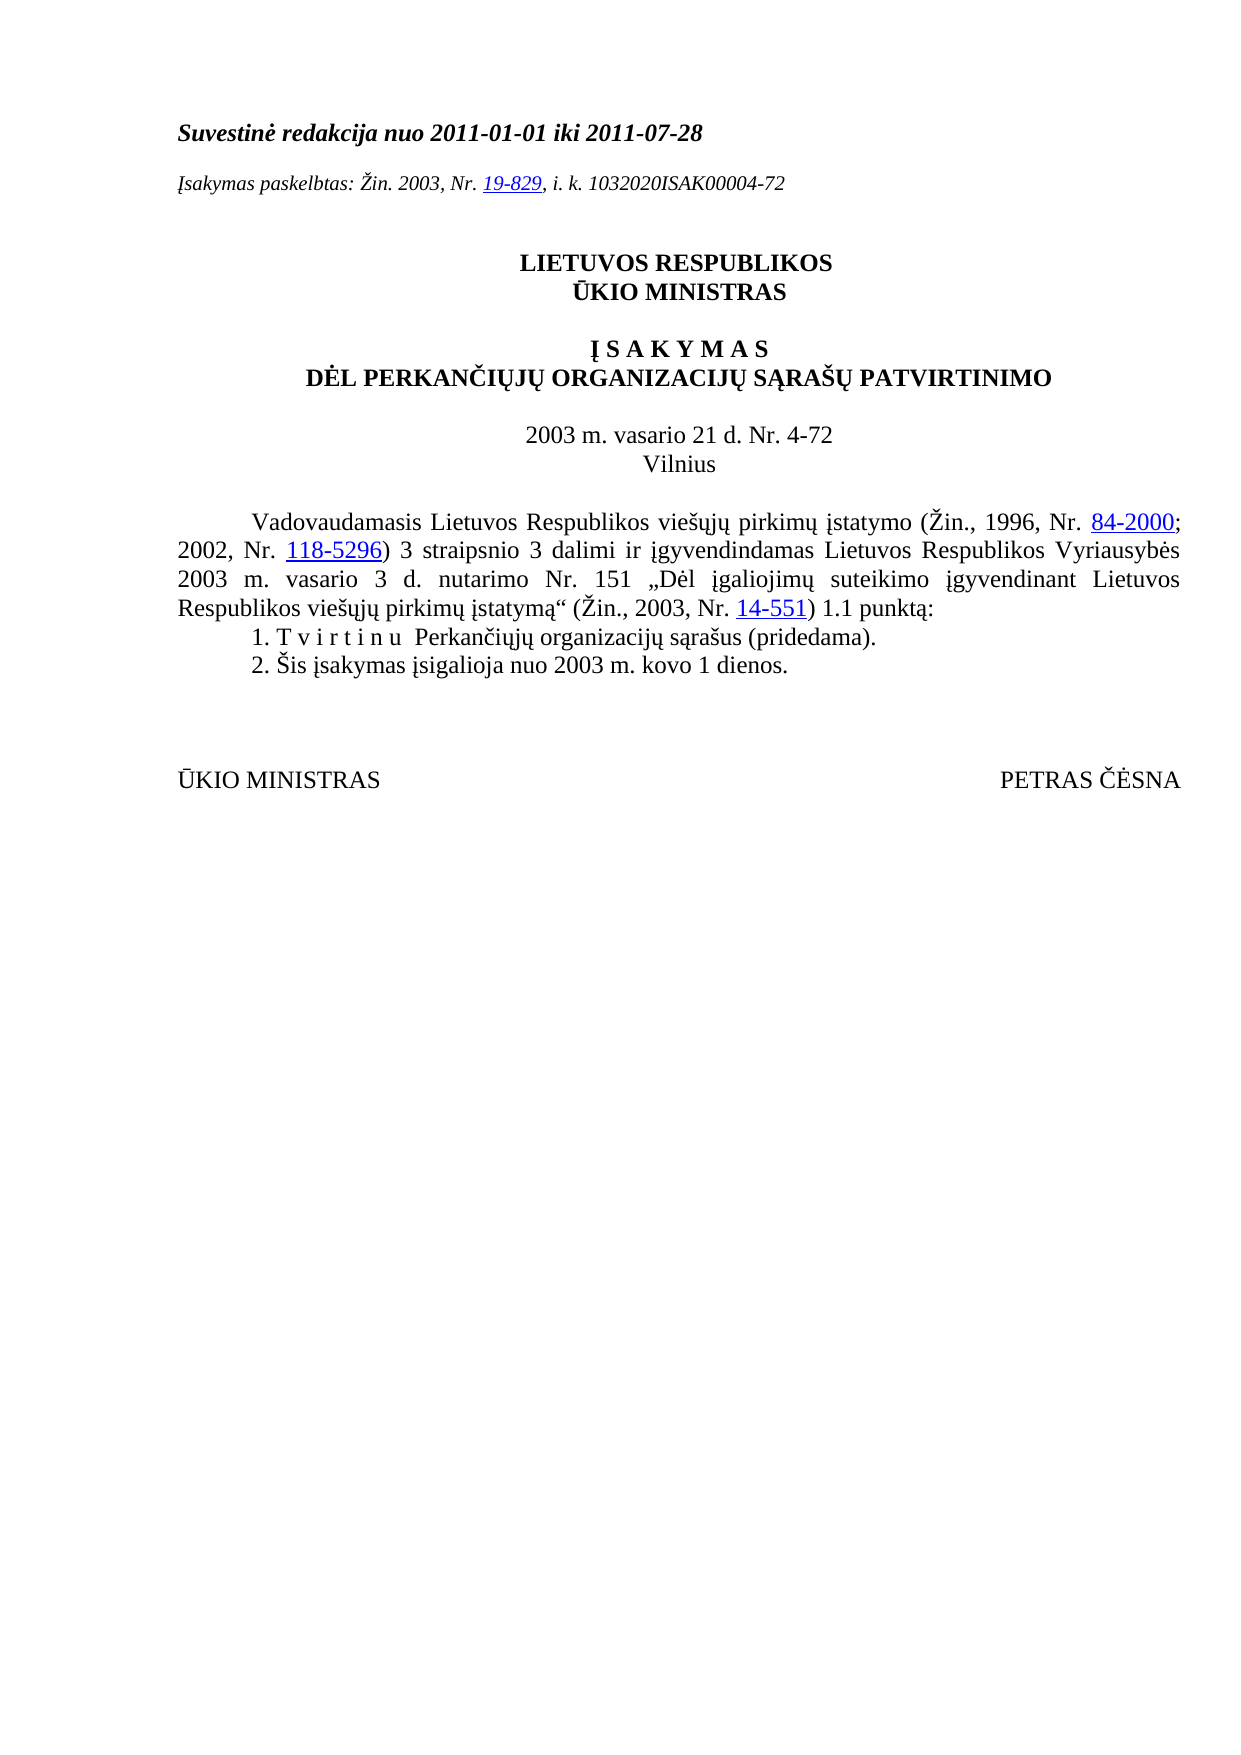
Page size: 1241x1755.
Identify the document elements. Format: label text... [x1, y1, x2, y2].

text Vadovaudamasis Lietuvos Respublikos viešųjų pirkimų įstatymo (Žin., 1996, Nr. 84-2000; 2002, Nr. 118-5296) 3 straipsnio 3 dalimi ir įgyvendindamas Lietuvos Respublikos Vyriausybės 2003 m. vasario 3 d. nutarimo Nr. 151 „Dėl įgaliojimų suteikimo įgyvendinant Lietuvos Respublikos viešųjų pirkimų įstatymą“ (Žin., 2003, Nr. 14-551) 1.1 punktą: [177, 507, 1181, 622]
text Vilnius [177, 449, 1181, 478]
text LIETUVOS RESPUBLIKOS [177, 248, 1181, 277]
text Į S A K Y M A S [177, 334, 1181, 363]
text ŪKIO MINISTRAS [177, 277, 1181, 305]
text 2. Šis įsakymas įsigalioja nuo 2003 m. kovo 1 dienos. [177, 650, 1181, 679]
text Suvestinė redakcija nuo 2011-01-01 iki 2011-07-28 [177, 118, 1181, 147]
text DĖL PERKANČIŲJŲ ORGANIZACIJŲ SĄRAŠŲ PATVIRTINIMO [177, 363, 1181, 392]
text ŪKIO MINISTRAS PETRAS ČĖSNA [177, 765, 1181, 794]
text 1. Tvirtinu Perkančiųjų organizacijų sąrašus (pridedama). [177, 622, 1181, 650]
text 2003 m. vasario 21 d. Nr. 4-72 [177, 420, 1181, 449]
text Įsakymas paskelbtas: Žin. 2003, Nr. 19-829, i. k. 1032020ISAK00004-72 [177, 171, 1181, 195]
